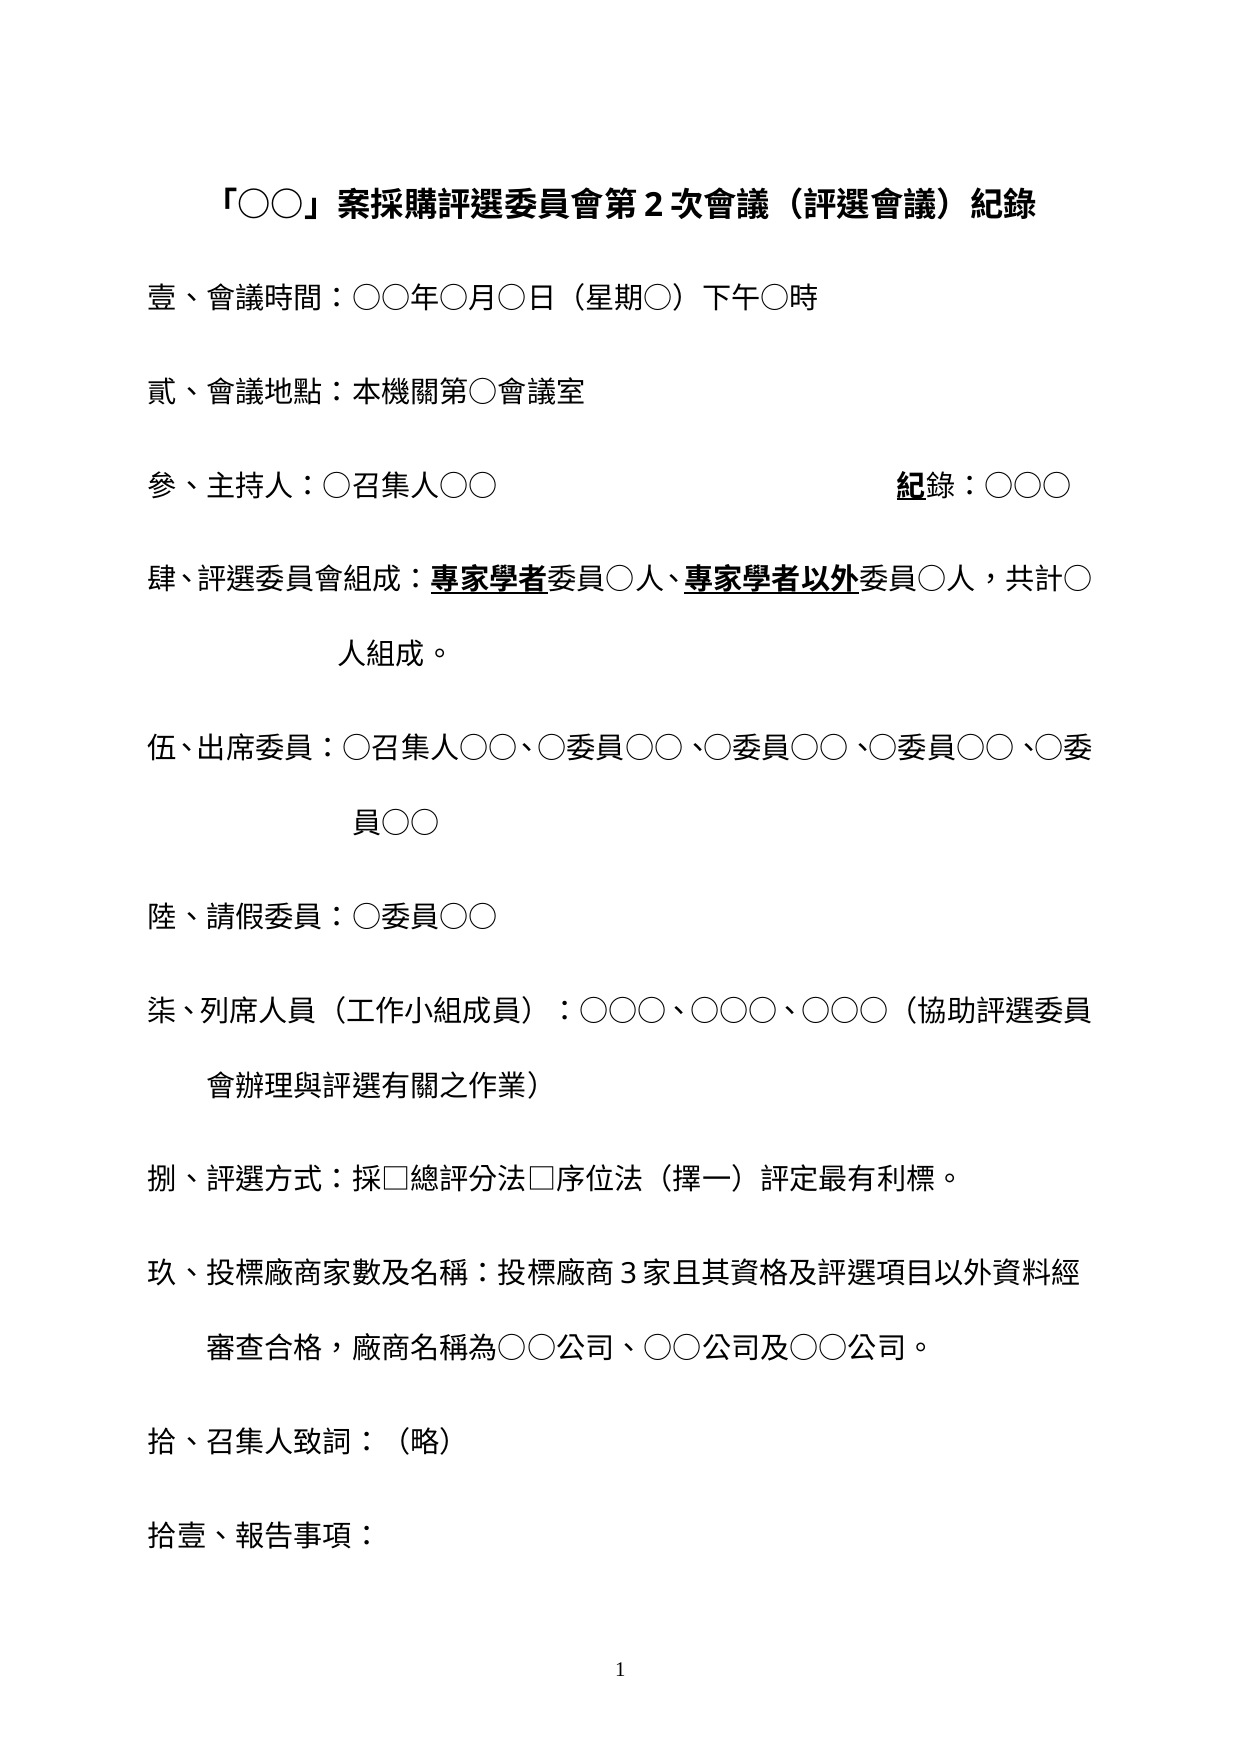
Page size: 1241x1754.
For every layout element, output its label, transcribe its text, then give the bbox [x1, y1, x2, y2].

text 參、主持人：○召集人○○ 紀錄：○○○ [148, 446, 1092, 521]
text 肆、評選委員會組成：專家學者委員○人、專家學者以外委員○人，共計○人組成。 [148, 539, 1092, 689]
text 捌、評選方式：採□總評分法□序位法（擇一）評定最有利標。 [148, 1139, 1092, 1214]
text 拾、召集人致詞：（略） [148, 1402, 1092, 1477]
text 壹、會議時間：○○年○月○日（星期○）下午○時 [148, 258, 1092, 333]
text 「○○」案採購評選委員會第2次會議（評選會議）紀錄 [148, 164, 1092, 239]
text 拾壹、報告事項： [148, 1496, 1092, 1571]
text 貳、會議地點：本機關第○會議室 [148, 352, 1092, 427]
text 伍、出席委員：○召集人○○、○委員○○、○委員○○、○委員○○、○委員○○ [148, 708, 1092, 858]
text 柒、列席人員（工作小組成員）：○○○、○○○、○○○（協助評選委員會辦理與評選有關之作業） [148, 971, 1092, 1121]
text 陸、請假委員：○委員○○ [148, 877, 1092, 952]
text 玖、投標廠商家數及名稱：投標廠商3家且其資格及評選項目以外資料經審查合格，廠商名稱為○○公司、○○公司及○○公司。 [148, 1233, 1092, 1383]
